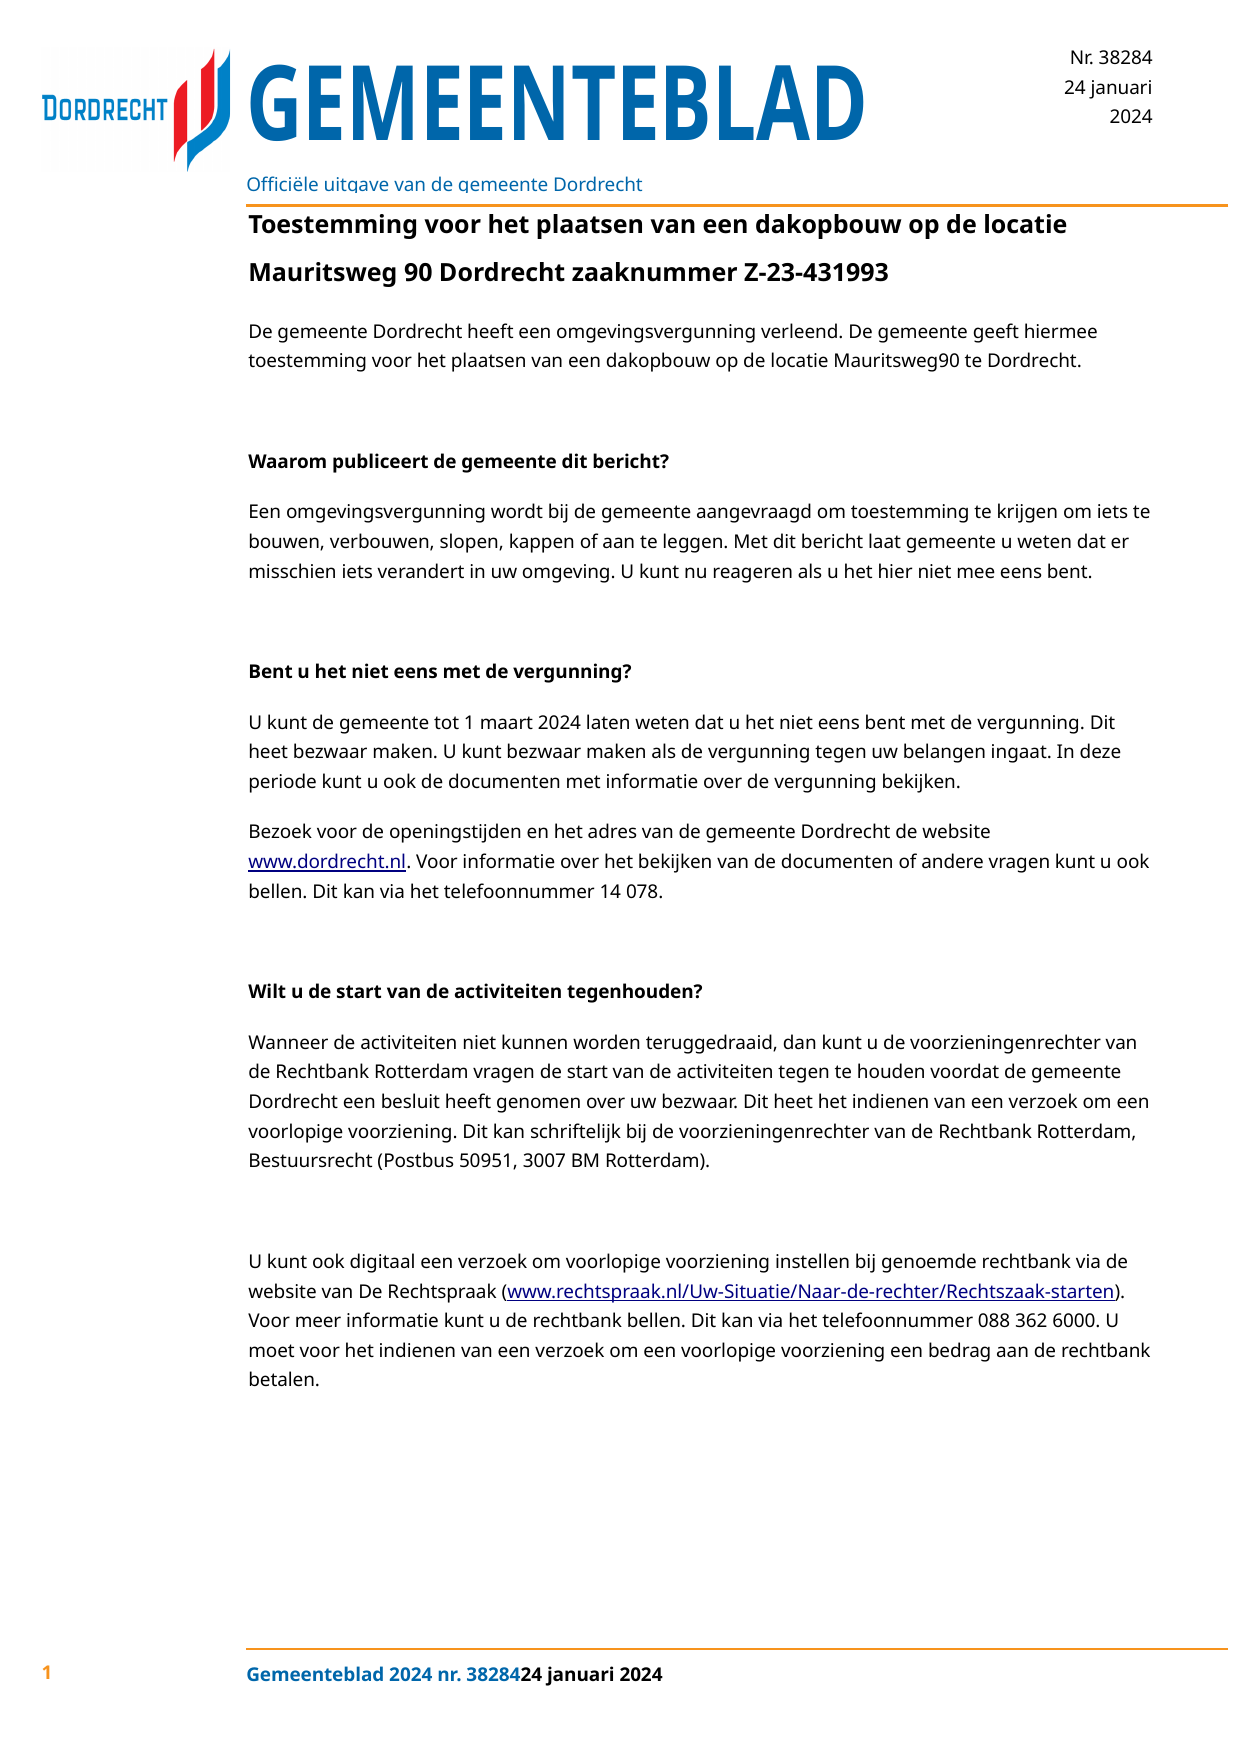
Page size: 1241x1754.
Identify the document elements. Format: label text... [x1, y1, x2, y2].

picture [41, 47, 231, 172]
text De gemeente Dordrecht heeft een omgevingsvergunning verleend. De gemeente geeft hiermee toestemming voor het plaatsen van een dakopbouw op de locatie Mauritsweg90 te Dordrecht. [248, 318, 1152, 373]
text Toestemming voor het plaatsen van een dakopbouw op de locatie Mauritsweg 90 Dordrecht zaaknummer Z-23-431993 [248, 207, 1152, 288]
text Een omgevingsvergunning wordt bij de gemeente aangevraagd om toestemming te krijgen om iets te bouwen, verbouwen, slopen, kappen of aan te leggen. Met dit bericht laat gemeente u weten dat er misschien iets verandert in uw omgeving. U kunt nu reageren als u het hier niet mee eens bent. [248, 499, 1152, 584]
text Wanneer de activiteiten niet kunnen worden teruggedraaid, dan kunt u de voorzieningenrechter van de Rechtbank Rotterdam vragen de start van de activiteiten tegen te houden voordat de gemeente Dordrecht een besluit heeft genomen over uw bezwaar. Dit heet het indienen van een verzoek om een voorlopige voorziening. Dit kan schriftelijk bij de voorzieningenrechter van de Rechtbank Rotterdam, Bestuursrecht (Postbus 50951, 3007 BM Rotterdam). [248, 1029, 1152, 1173]
text U kunt de gemeente tot 1 maart 2024 laten weten dat u het niet eens bent met de vergunning. Dit heet bezwaar maken. U kunt bezwaar maken als de vergunning tegen uw belangen ingaat. In deze periode kunt u ook de documenten met informatie over de vergunning bekijken. [248, 709, 1152, 794]
text Waarom publiceert de gemeente dit bericht? [248, 448, 1152, 474]
text Bezoek voor de openingstijden en het adres van de gemeente Dordrecht de website www.dordrecht.nl. Voor informatie over het bekijken van de documenten of andere vragen kunt u ook bellen. Dit kan via het telefoonnummer 14 078. [248, 819, 1152, 904]
text Wilt u de start van de activiteiten tegenhouden? [248, 979, 1152, 1004]
text U kunt ook digitaal een verzoek om voorlopige voorziening instellen bij genoemde rechtbank via de website van De Rechtspraak (www.rechtspraak.nl/Uw-Situatie/Naar-de-rechter/Rechtszaak-starten). Voor meer informatie kunt u de rechtbank bellen. Dit kan via het telefoonnummer 088 362 6000. U moet voor het indienen van een verzoek om een voorlopige voorziening een bedrag aan de rechtbank betalen. [248, 1248, 1152, 1392]
text Bent u het niet eens met de vergunning? [248, 659, 1152, 684]
